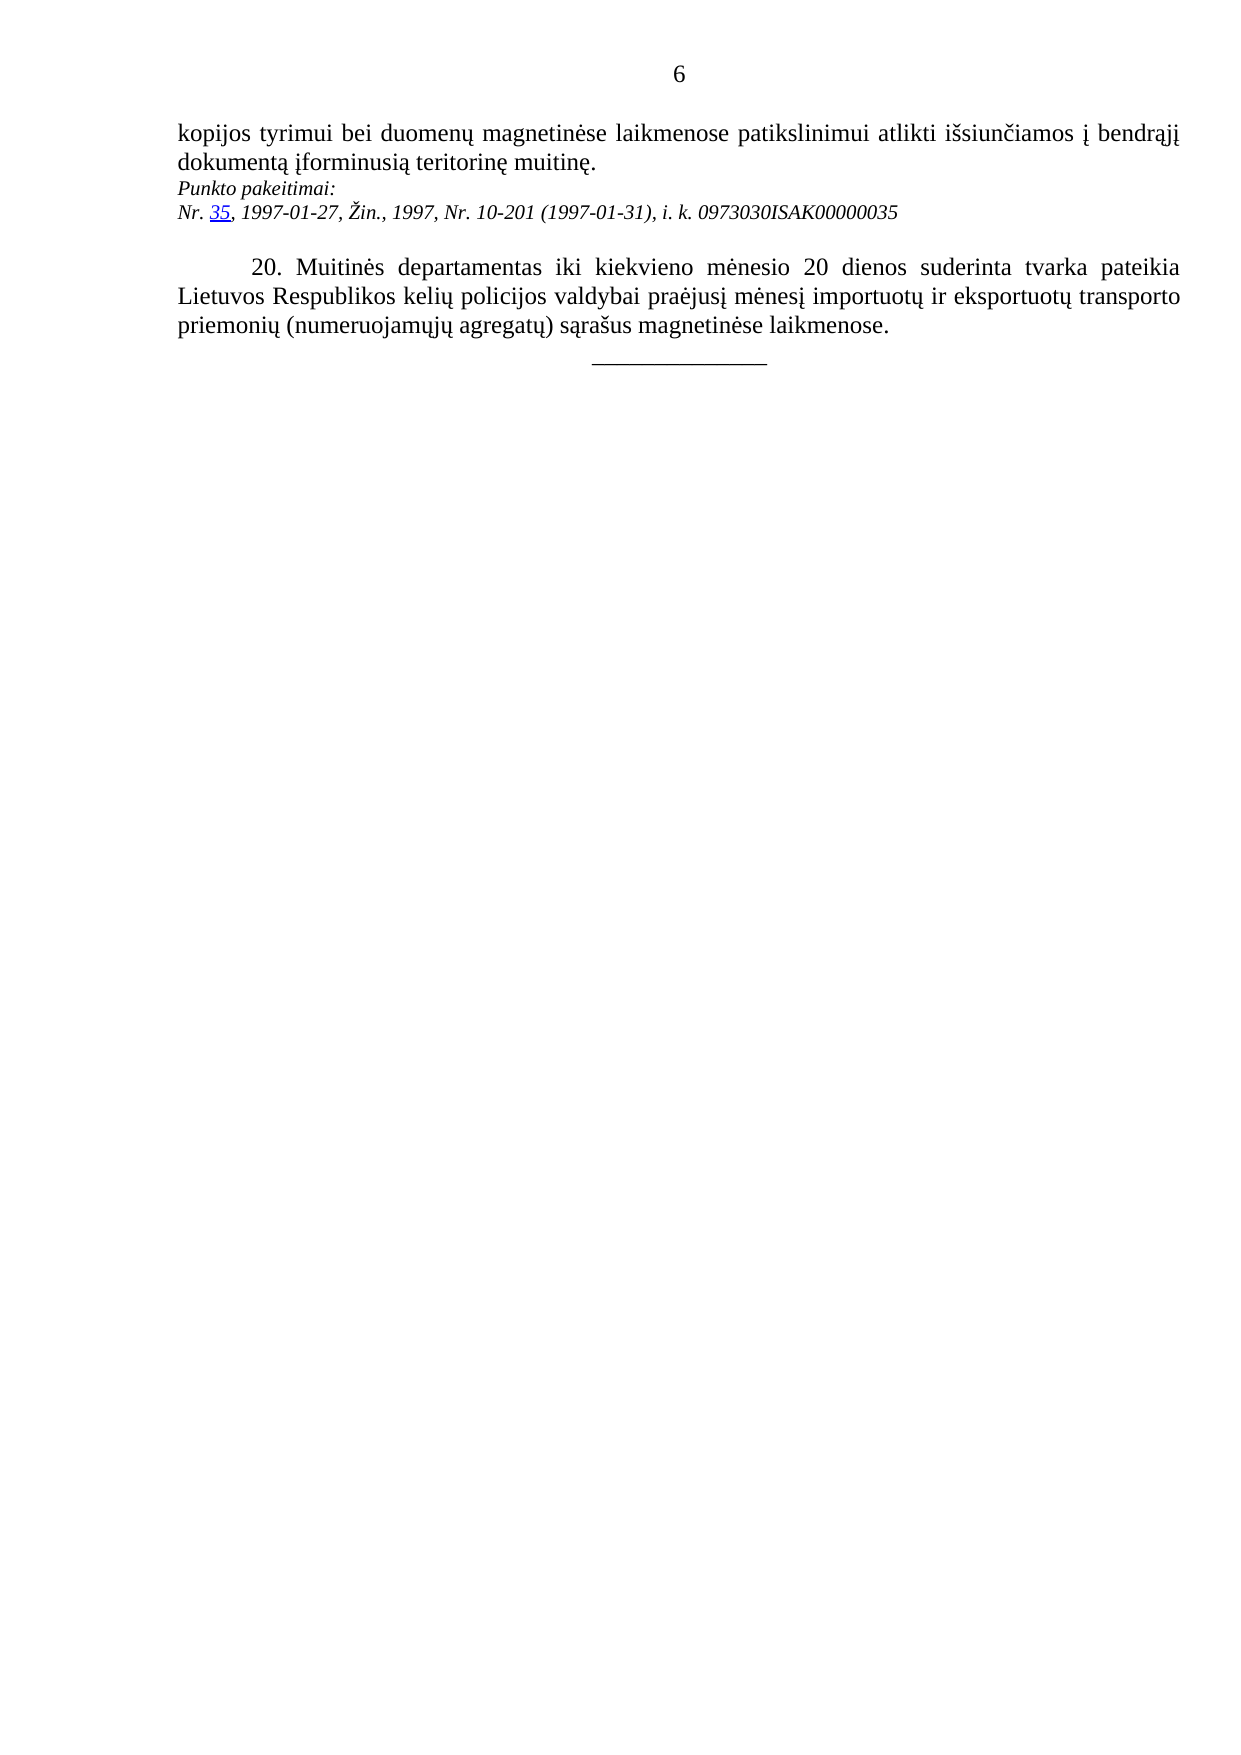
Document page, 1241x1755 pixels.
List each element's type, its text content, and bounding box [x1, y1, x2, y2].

text Punkto pakeitimai: [177, 176, 1181, 200]
text Nr. 35, 1997-01-27, Žin., 1997, Nr. 10-201 (1997-01-31), i. k. 0973030ISAK00000035 [177, 200, 1181, 224]
text kopijos tyrimui bei duomenų magnetinėse laikmenose patikslinimui atlikti išsiunčiamos į bendrąjį dokumentą įforminusią teritorinę muitinę. [177, 118, 1181, 176]
text 20. Muitinės departamentas iki kiekvieno mėnesio 20 dienos suderinta tvarka pateikia Lietuvos Respublikos kelių policijos valdybai praėjusį mėnesį importuotų ir eksportuotų transporto priemonių (numeruojamųjų agregatų) sąrašus magnetinėse laikmenose. [177, 252, 1181, 339]
text ______________ [177, 339, 1181, 367]
